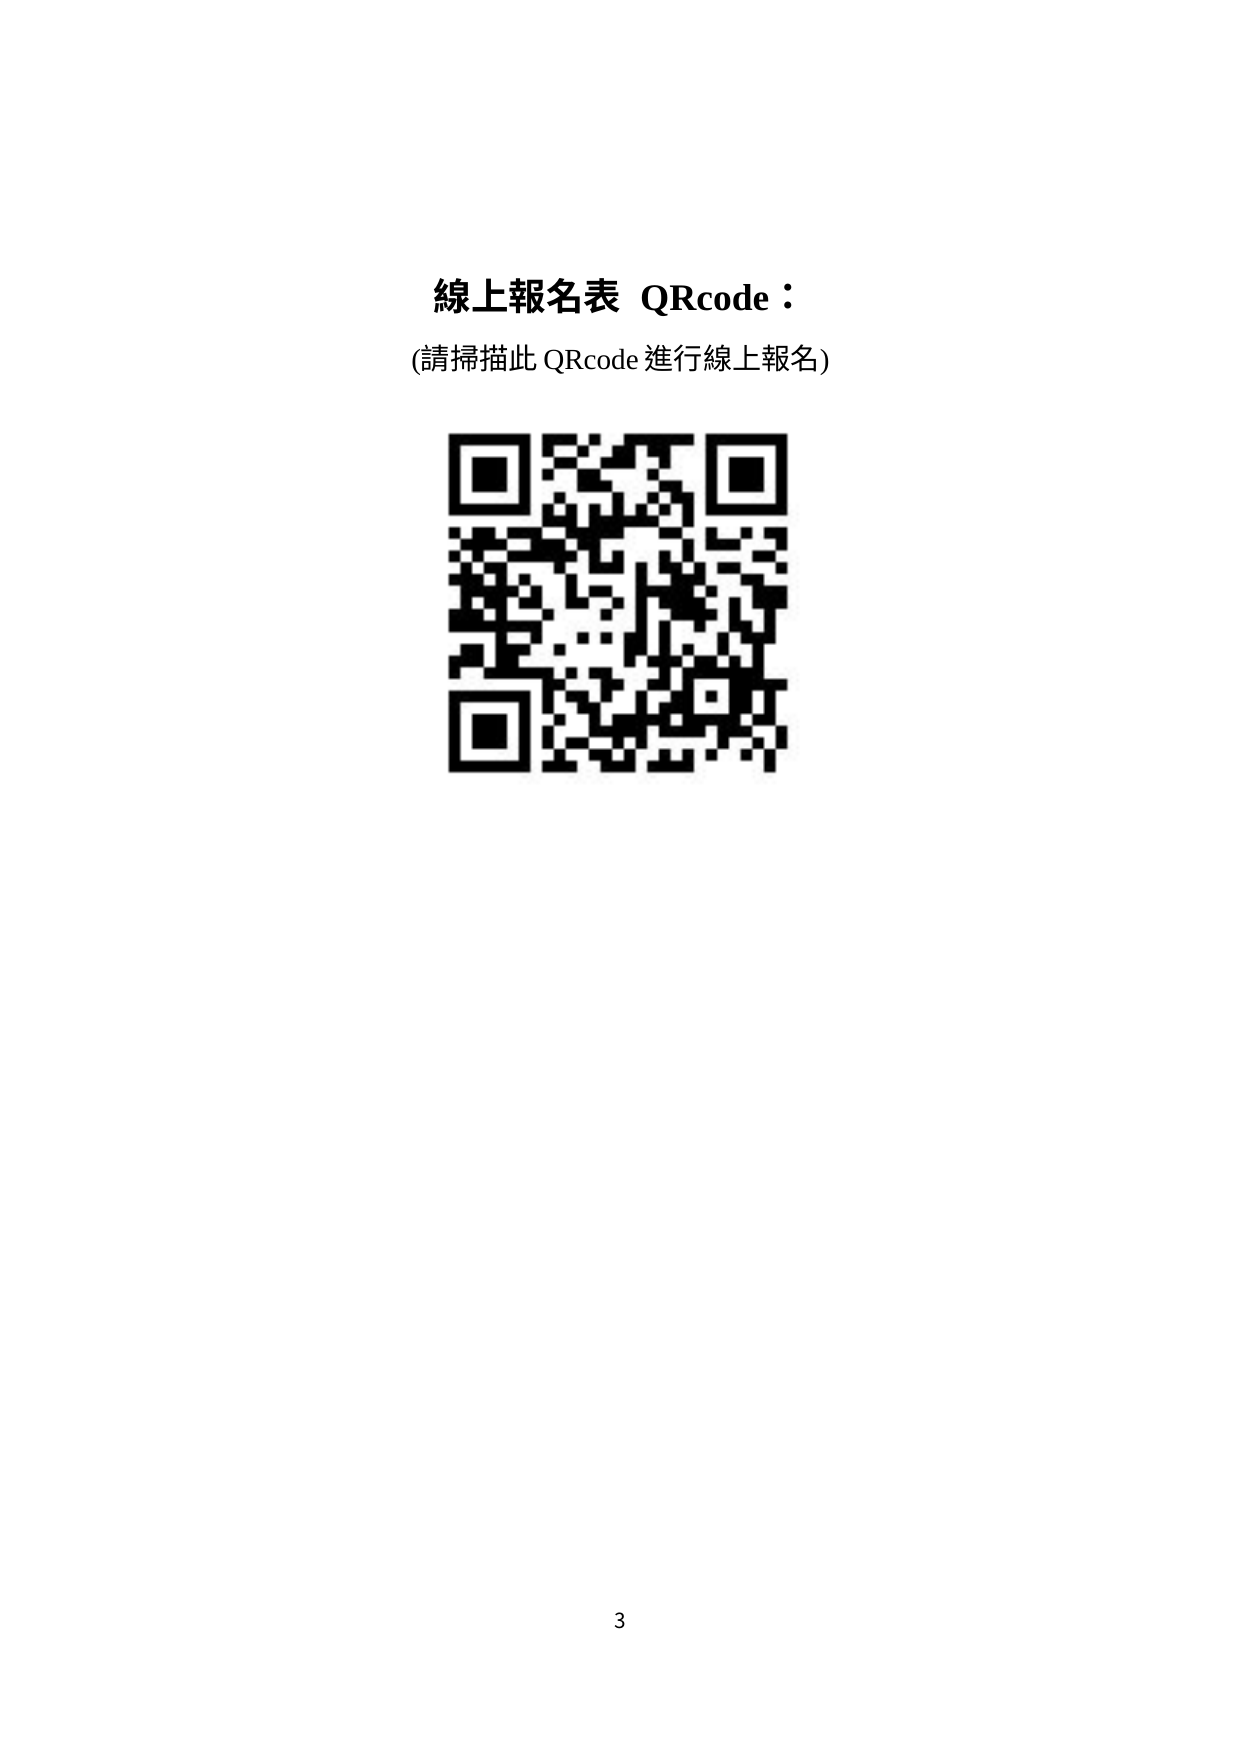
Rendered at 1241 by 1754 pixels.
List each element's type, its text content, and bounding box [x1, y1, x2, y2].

text 線上報名表 QRcode： [187, 252, 1053, 315]
text (請掃描此QRcode進行線上報名) [187, 315, 1053, 377]
